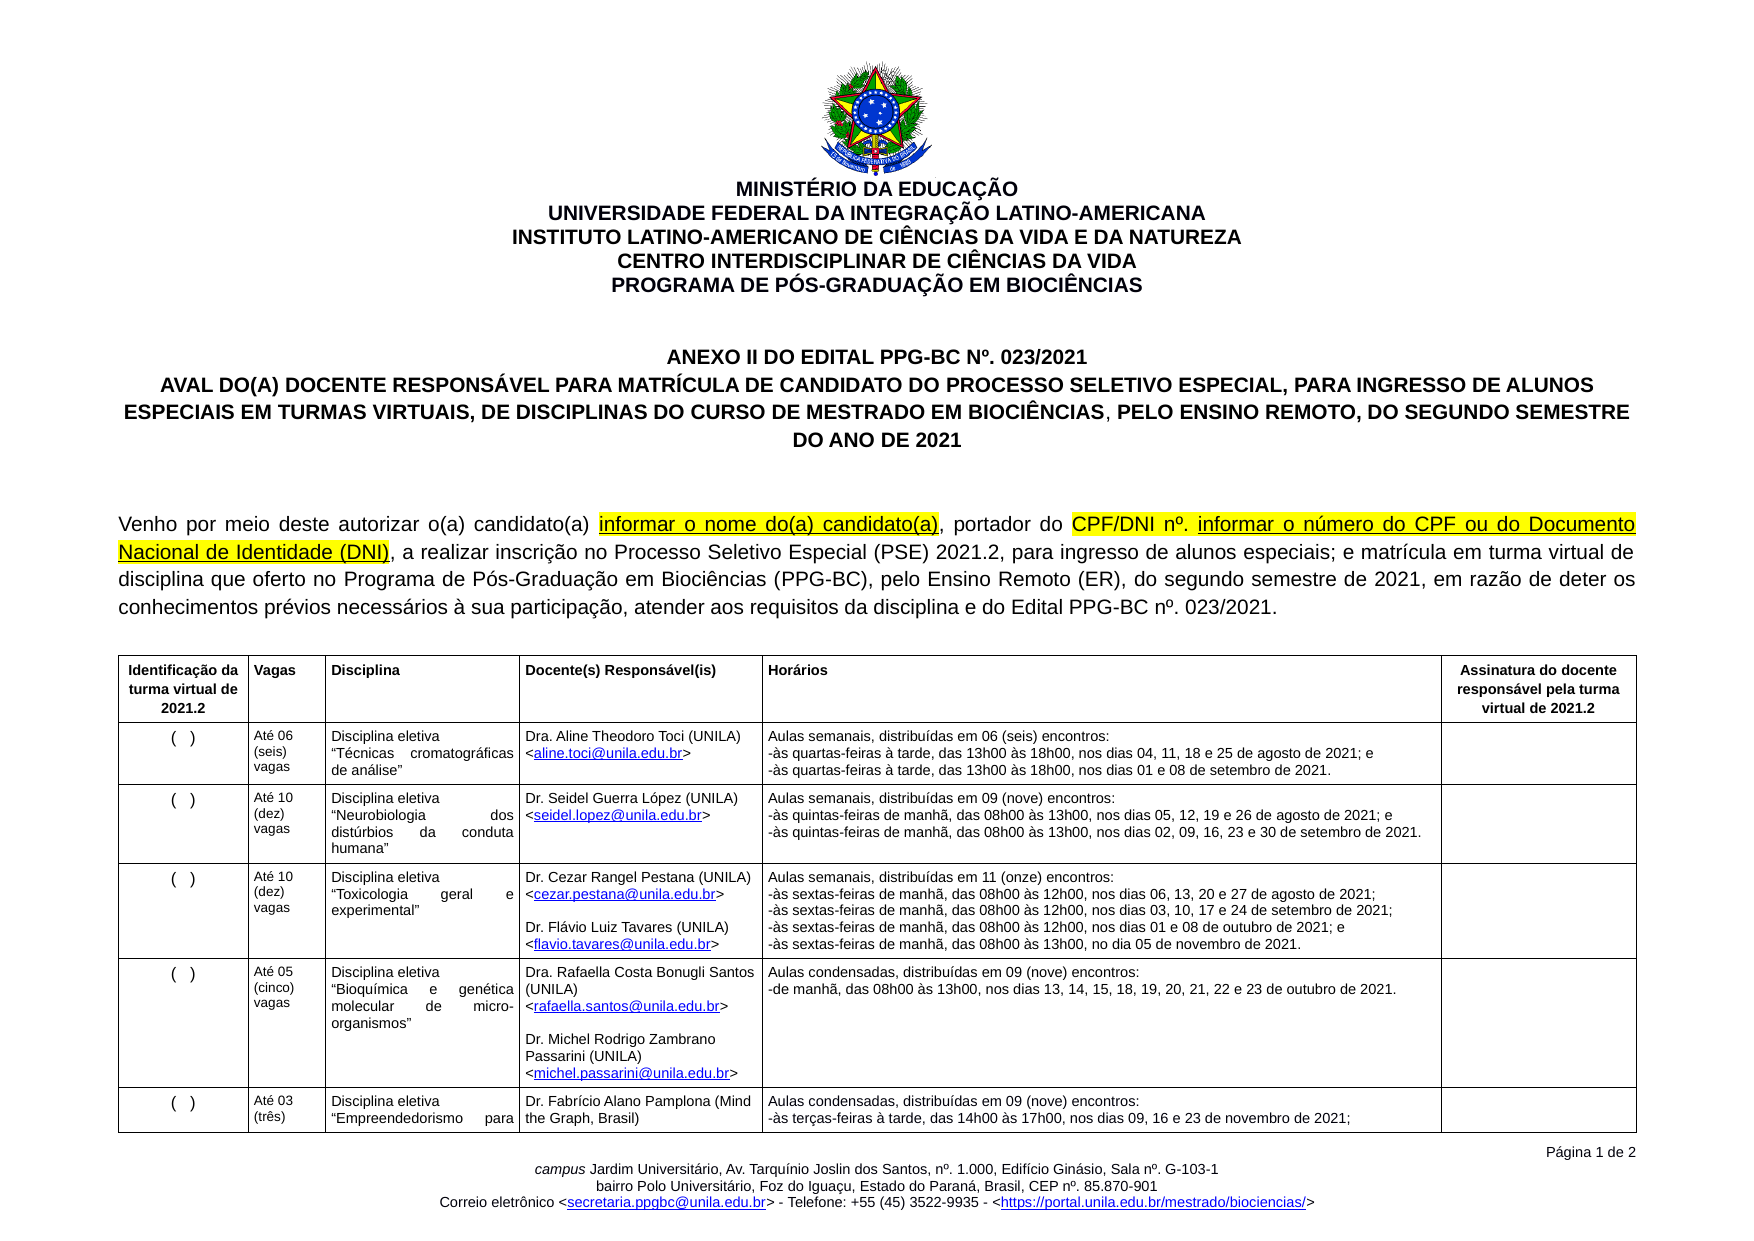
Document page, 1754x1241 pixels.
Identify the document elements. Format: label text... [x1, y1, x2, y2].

table_cell Dr. Fabrício Alano Pamplona (Mind the Graph, Brasil) [520, 1088, 762, 1132]
table_cell Até 06 (seis) vagas [249, 723, 325, 784]
table_cell ( ) [119, 785, 248, 863]
table_header Docente(s) Responsável(is) [520, 656, 762, 722]
text Venho por meio deste autorizar o(a) candidato(a) informar o nome do(a) candidato(a), portador do CPF/DNI nº. informar o número do CPF ou do Documento Nacional de Identidade (DNI), a realizar inscrição no Processo Seletivo Especial (PSE) 2021.2, para ingresso de alunos especiais; e matrícula em turma virtual de disciplina que oferto no Programa de Pós-Graduação em Biociências (PPG-BC), pelo Ensino Remoto (ER), do segundo semestre de 2021, em razão de deter os conhecimentos prévios necessários à sua participação, atender aos requisitos da disciplina e do Edital PPG-BC nº. 023/2021. [118, 512, 1636, 619]
table_cell Até 10 (dez) vagas [249, 864, 325, 958]
table_cell [1442, 785, 1636, 863]
table_cell Disciplina eletiva “Técnicas cromatográficas de análise” [326, 723, 519, 784]
table_cell Dra. Rafaella Costa Bonugli Santos (UNILA) <rafaella.santos@unila.edu.br> Dr. Michel Rodrigo Zambrano Passarini (UNILA) <michel.passarini@unila.edu.br> [520, 959, 762, 1087]
table_cell Aulas condensadas, distribuídas em 09 (nove) encontros: -de manhã, das 08h00 às 13h00, nos dias 13, 14, 15, 18, 19, 20, 21, 22 e 23 de outubro de 2021. [763, 959, 1441, 1087]
table_cell Disciplina eletiva “Empreendedorismo para [326, 1088, 519, 1132]
text ANEXO II DO EDITAL PPG-BC Nº. 023/2021 [118, 345, 1636, 369]
text AVAL DO(A) DOCENTE RESPONSÁVEL PARA MATRÍCULA DE CANDIDATO DO PROCESSO SELETIVO ESPECIAL, PARA INGRESSO DE ALUNOS ESPECIAIS EM TURMAS VIRTUAIS, DE DISCIPLINAS DO CURSO DE MESTRADO EM BIOCIÊNCIAS, PELO ENSINO REMOTO, DO SEGUNDO SEMESTRE DO ANO DE 2021 [118, 372, 1636, 451]
table_cell [1442, 959, 1636, 1087]
table_cell Disciplina eletiva “Toxicologia geral e experimental” [326, 864, 519, 958]
table_cell Até 05 (cinco) vagas [249, 959, 325, 1087]
table_cell Até 03 (três) [249, 1088, 325, 1132]
table_cell Disciplina eletiva “Bioquímica e genética molecular de micro-organismos” [326, 959, 519, 1087]
table_cell Aulas semanais, distribuídas em 09 (nove) encontros: -às quintas-feiras de manhã, das 08h00 às 13h00, nos dias 05, 12, 19 e 26 de agosto de 2021; e -às quintas-feiras de manhã, das 08h00 às 13h00, nos dias 02, 09, 16, 23 e 30 de setembro de 2021. [763, 785, 1441, 863]
table_cell ( ) [119, 864, 248, 958]
table_cell [1442, 1088, 1636, 1132]
picture [817, 59, 937, 178]
table_header Horários [763, 656, 1441, 722]
table_cell Disciplina eletiva “Neurobiologia dos distúrbios da conduta humana” [326, 785, 519, 863]
table_cell ( ) [119, 723, 248, 784]
table_cell Aulas semanais, distribuídas em 06 (seis) encontros: -às quartas-feiras à tarde, das 13h00 às 18h00, nos dias 04, 11, 18 e 25 de agosto de 2021; e -às quartas-feiras à tarde, das 13h00 às 18h00, nos dias 01 e 08 de setembro de 2021. [763, 723, 1441, 784]
table_cell Dr. Seidel Guerra López (UNILA) <seidel.lopez@unila.edu.br> [520, 785, 762, 863]
table_header Identificação da turma virtual de 2021.2 [119, 656, 248, 722]
table_cell Aulas condensadas, distribuídas em 09 (nove) encontros: -às terças-feiras à tarde, das 14h00 às 17h00, nos dias 09, 16 e 23 de novembro de 2021; [763, 1088, 1441, 1132]
table_header Disciplina [326, 656, 519, 722]
table_cell ( ) [119, 959, 248, 1087]
table_cell Dr. Cezar Rangel Pestana (UNILA) <cezar.pestana@unila.edu.br> Dr. Flávio Luiz Tavares (UNILA) <flavio.tavares@unila.edu.br> [520, 864, 762, 958]
table_cell Até 10 (dez) vagas [249, 785, 325, 863]
table_header Vagas [249, 656, 325, 722]
table_header Assinatura do docente responsável pela turma virtual de 2021.2 [1442, 656, 1636, 722]
table_cell [1442, 864, 1636, 958]
table_cell Aulas semanais, distribuídas em 11 (onze) encontros: -às sextas-feiras de manhã, das 08h00 às 12h00, nos dias 06, 13, 20 e 27 de agosto de 2021; -às sextas-feiras de manhã, das 08h00 às 12h00, nos dias 03, 10, 17 e 24 de setembro de 2021; -às sextas-feiras de manhã, das 08h00 às 12h00, nos dias 01 e 08 de outubro de 2021; e -às sextas-feiras de manhã, das 08h00 às 13h00, no dia 05 de novembro de 2021. [763, 864, 1441, 958]
table_cell Dra. Aline Theodoro Toci (UNILA) <aline.toci@unila.edu.br> [520, 723, 762, 784]
table_cell [1442, 723, 1636, 784]
table_cell ( ) [119, 1088, 248, 1132]
